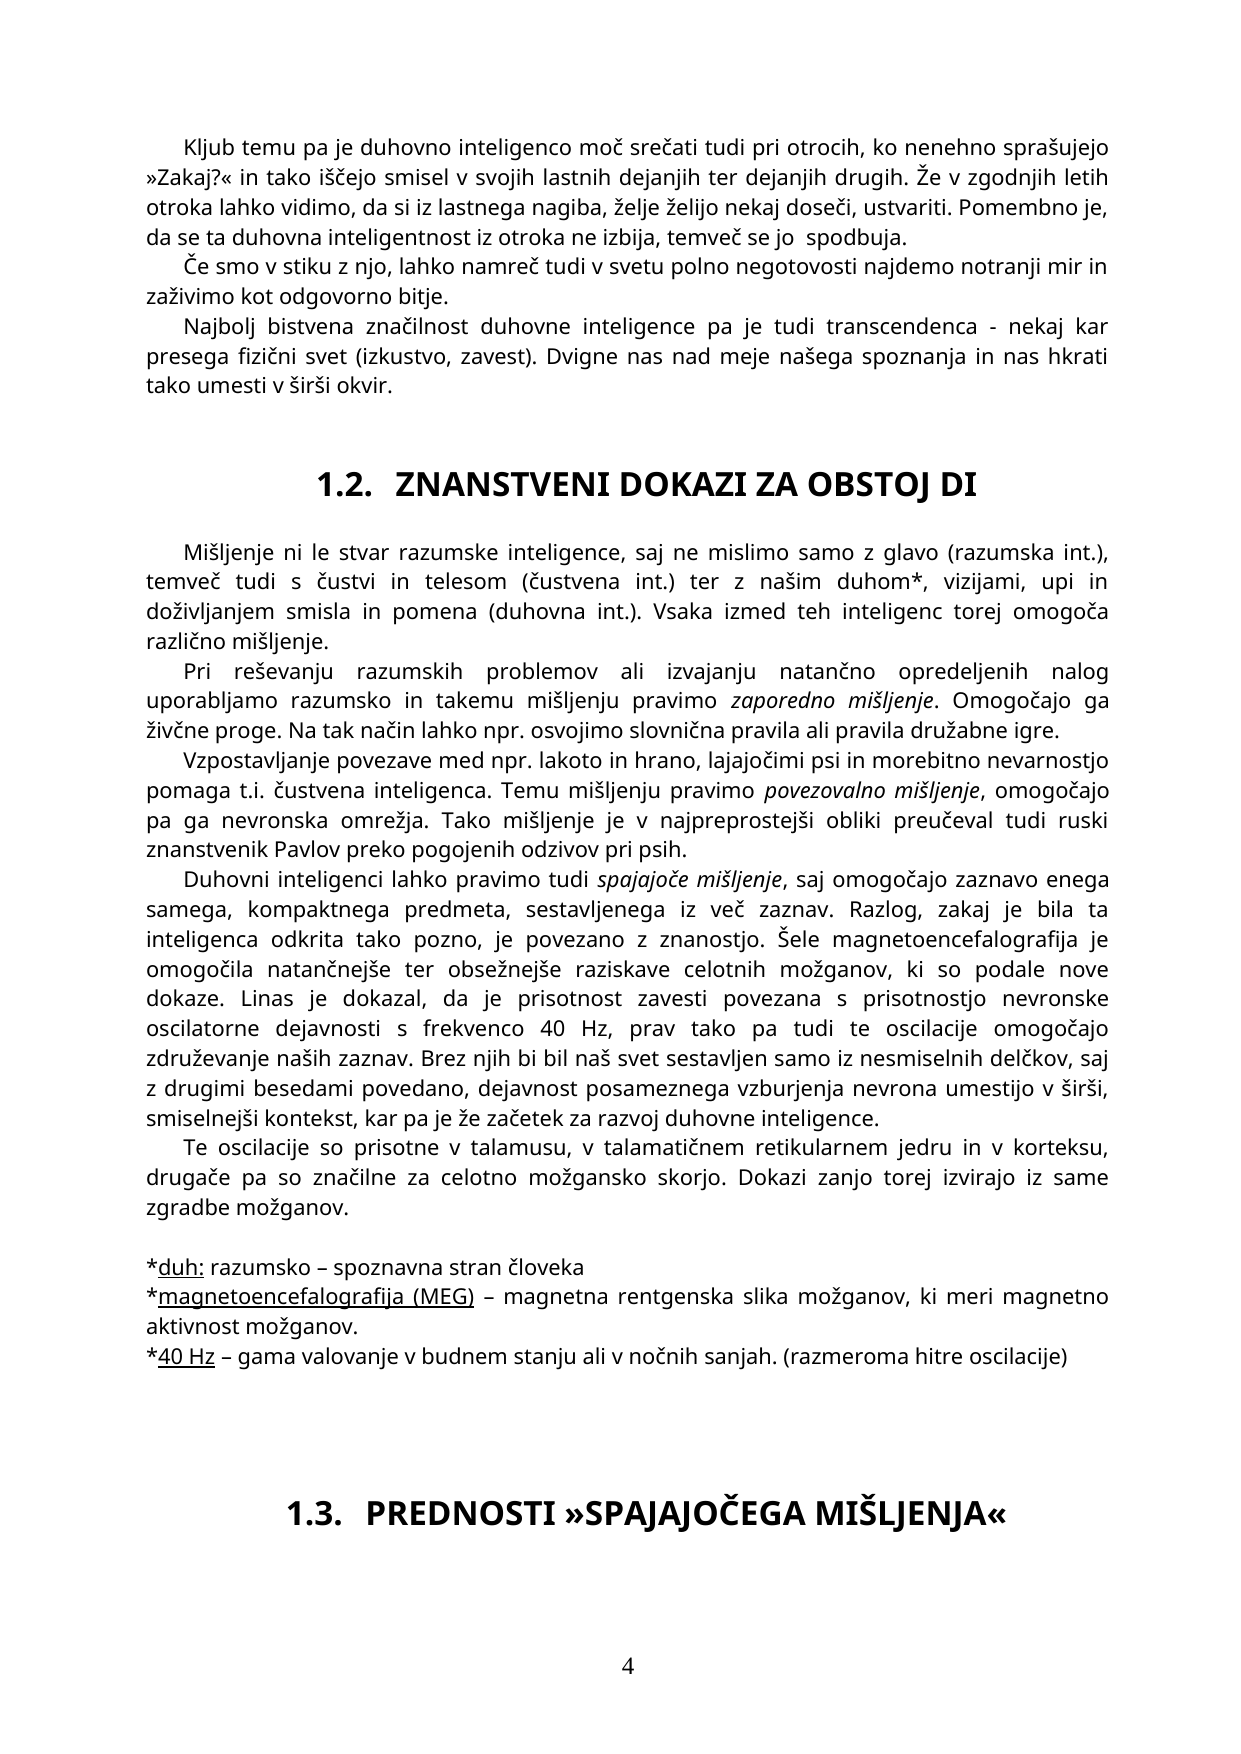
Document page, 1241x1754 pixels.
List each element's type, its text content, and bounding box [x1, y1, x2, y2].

text Duhovni inteligenci lahko pravimo tudi spajajoče mišljenje, saj omogočajo zaznavo enega samega, kompaktnega predmeta, sestavljenega iz več zaznav. Razlog, zakaj je bila ta inteligenca odkrita tako pozno, je povezano z znanostjo. Šele magnetoencefalografija je omogočila natančnejše ter obsežnejše raziskave celotnih možganov, ki so podale nove dokaze. Linas je dokazal, da je prisotnost zavesti povezana s prisotnostjo nevronske oscilatorne dejavnosti s frekvenco 40 Hz, prav tako pa tudi te oscilacije omogočajo združevanje naših zaznav. Brez njih bi bil naš svet sestavljen samo iz nesmiselnih delčkov, saj z drugimi besedami povedano, dejavnost posameznega vzburjenja nevrona umestijo v širši, smiselnejši kontekst, kar pa je že začetek za razvoj duhovne inteligence. [146, 864, 1110, 1132]
text Kljub temu pa je duhovno inteligenco moč srečati tudi pri otrocih, ko nenehno sprašujejo »Zakaj?« in tako iščejo smisel v svojih lastnih dejanjih ter dejanjih drugih. Že v zgodnjih letih otroka lahko vidimo, da si iz lastnega nagiba, želje želijo nekaj doseči, ustvariti. Pomembno je, da se ta duhovna inteligentnost iz otroka ne izbija, temveč se jo spodbuja. [146, 132, 1110, 251]
text *magnetoencefalografija (MEG) – magnetna rentgenska slika možganov, ki meri magnetno aktivnost možganov. [146, 1281, 1110, 1341]
text Če smo v stiku z njo, lahko namreč tudi v svetu polno negotovosti najdemo notranji mir in zaživimo kot odgovorno bitje. [146, 251, 1110, 311]
list PREDNOSTI »SPAJAJOČEGA MIŠLJENJA« [183, 1490, 1110, 1535]
list ZNANSTVENI DOKAZI ZA OBSTOJ DI [183, 461, 1110, 507]
text Mišljenje ni le stvar razumske inteligence, saj ne mislimo samo z glavo (razumska int.), temveč tudi s čustvi in telesom (čustvena int.) ter z našim duhom*, vizijami, upi in doživljanjem smisla in pomena (duhovna int.). Vsaka izmed teh inteligenc torej omogoča različno mišljenje. [146, 536, 1110, 656]
text Najbolj bistvena značilnost duhovne inteligence pa je tudi transcendenca - nekaj kar presega fizični svet (izkustvo, zavest). Dvigne nas nad meje našega spoznanja in nas hkrati tako umesti v širši okvir. [146, 311, 1110, 400]
text Vzpostavljanje povezave med npr. lakoto in hrano, lajajočimi psi in morebitno nevarnostjo pomaga t.i. čustvena inteligenca. Temu mišljenju pravimo povezovalno mišljenje, omogočajo pa ga nevronska omrežja. Tako mišljenje je v najpreprostejši obliki preučeval tudi ruski znanstvenik Pavlov preko pogojenih odzivov pri psih. [146, 745, 1110, 864]
text *40 Hz – gama valovanje v budnem stanju ali v nočnih sanjah. (razmeroma hitre oscilacije) [146, 1341, 1110, 1371]
text Pri reševanju razumskih problemov ali izvajanju natančno opredeljenih nalog uporabljamo razumsko in takemu mišljenju pravimo zaporedno mišljenje. Omogočajo ga živčne proge. Na tak način lahko npr. osvojimo slovnična pravila ali pravila družabne igre. [146, 656, 1110, 745]
text *duh: razumsko – spoznavna stran človeka [146, 1251, 1110, 1281]
text Te oscilacije so prisotne v talamusu, v talamatičnem retikularnem jedru in v korteksu, drugače pa so značilne za celotno možgansko skorjo. Dokazi zanjo torej izvirajo iz same zgradbe možganov. [146, 1132, 1110, 1222]
